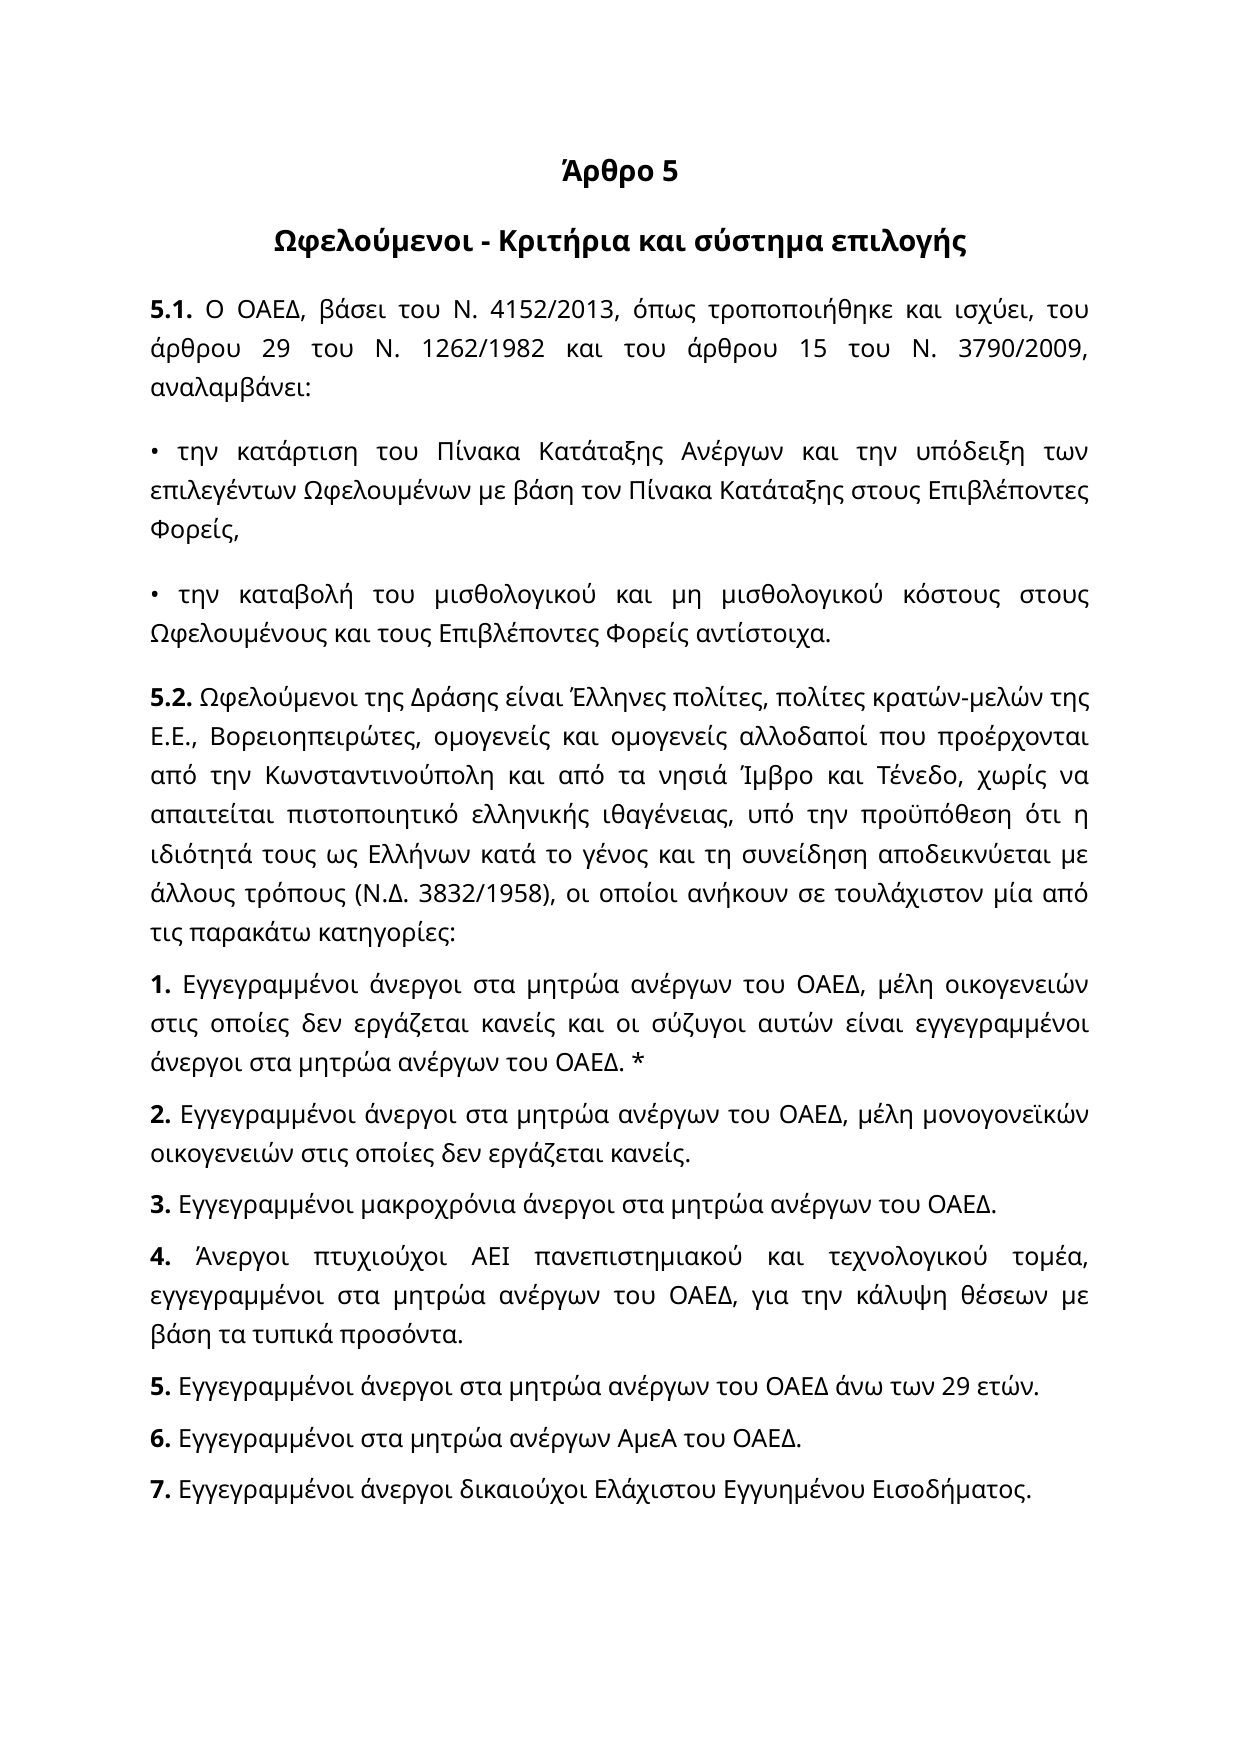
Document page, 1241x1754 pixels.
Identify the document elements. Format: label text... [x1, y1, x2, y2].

text 7. Εγγεγραμμένοι άνεργοι δικαιούχοι Ελάχιστου Εγγυημένου Εισοδήματος. [150, 1472, 1090, 1506]
text 3. Εγγεγραμμένοι μακροχρόνια άνεργοι στα μητρώα ανέργων του ΟΑΕΔ. [150, 1187, 1090, 1221]
text • την καταβολή του μισθολογικού και μη μισθολογικού κόστους στους Ωφελουμένους και τους Επιβλέποντες Φορείς αντίστοιχα. [150, 576, 1090, 649]
text 5.1. O ΟΑΕΔ, βάσει του Ν. 4152/2013, όπως τροποποιήθηκε και ισχύει, του άρθρου 29 του Ν. 1262/1982 και του άρθρου 15 του Ν. 3790/2009, αναλαμβάνει: [150, 291, 1090, 404]
text 4. Άνεργοι πτυχιούχοι ΑΕΙ πανεπιστημιακού και τεχνολογικού τομέα, εγγεγραμμένοι στα μητρώα ανέργων του ΟΑΕΔ, για την κάλυψη θέσεων με βάση τα τυπικά προσόντα. [150, 1239, 1090, 1351]
text • την κατάρτιση του Πίνακα Κατάταξης Ανέργων και την υπόδειξη των επιλεγέντων Ωφελουμένων με βάση τον Πίνακα Κατάταξης στους Επιβλέποντες Φορείς, [150, 434, 1090, 546]
text 2. Εγγεγραμμένοι άνεργοι στα μητρώα ανέργων του ΟΑΕΔ, μέλη μονογονεϊκών οικογενειών στις οποίες δεν εργάζεται κανείς. [150, 1096, 1090, 1169]
text 1. Εγγεγραμμένοι άνεργοι στα μητρώα ανέργων του ΟΑΕΔ, μέλη οικογενειών στις οποίες δεν εργάζεται κανείς και οι σύζυγοι αυτών είναι εγγεγραμμένοι άνεργοι στα μητρώα ανέργων του ΟΑΕΔ. * [150, 966, 1090, 1079]
text 6. Εγγεγραμμένοι στα μητρώα ανέργων ΑμεΑ του ΟΑΕΔ. [150, 1420, 1090, 1454]
text 5.2. Ωφελούμενοι της Δράσης είναι Έλληνες πολίτες, πολίτες κρατών-μελών της Ε.Ε., Βορειοηπειρώτες, ομογενείς και ομογενείς αλλοδαποί που προέρχονται από την Κωνσταντινούπολη και από τα νησιά Ίμβρο και Τένεδο, χωρίς να απαιτείται πιστοποιητικό ελληνικής ιθαγένειας, υπό την προϋπόθεση ότι η ιδιότητά τους ως Ελλήνων κατά το γένος και τη συνείδηση αποδεικνύεται με άλλους τρόπους (Ν.Δ. 3832/1958), οι οποίοι ανήκουν σε τουλάχιστον μία από τις παρακάτω κατηγορίες: [150, 679, 1090, 949]
text 5. Εγγεγραμμένοι άνεργοι στα μητρώα ανέργων του ΟΑΕΔ άνω των 29 ετών. [150, 1369, 1090, 1403]
subtitle Άρθρο 5 [150, 150, 1090, 190]
subtitle Ωφελούμενοι - Κριτήρια και σύστημα επιλογής [150, 221, 1090, 260]
